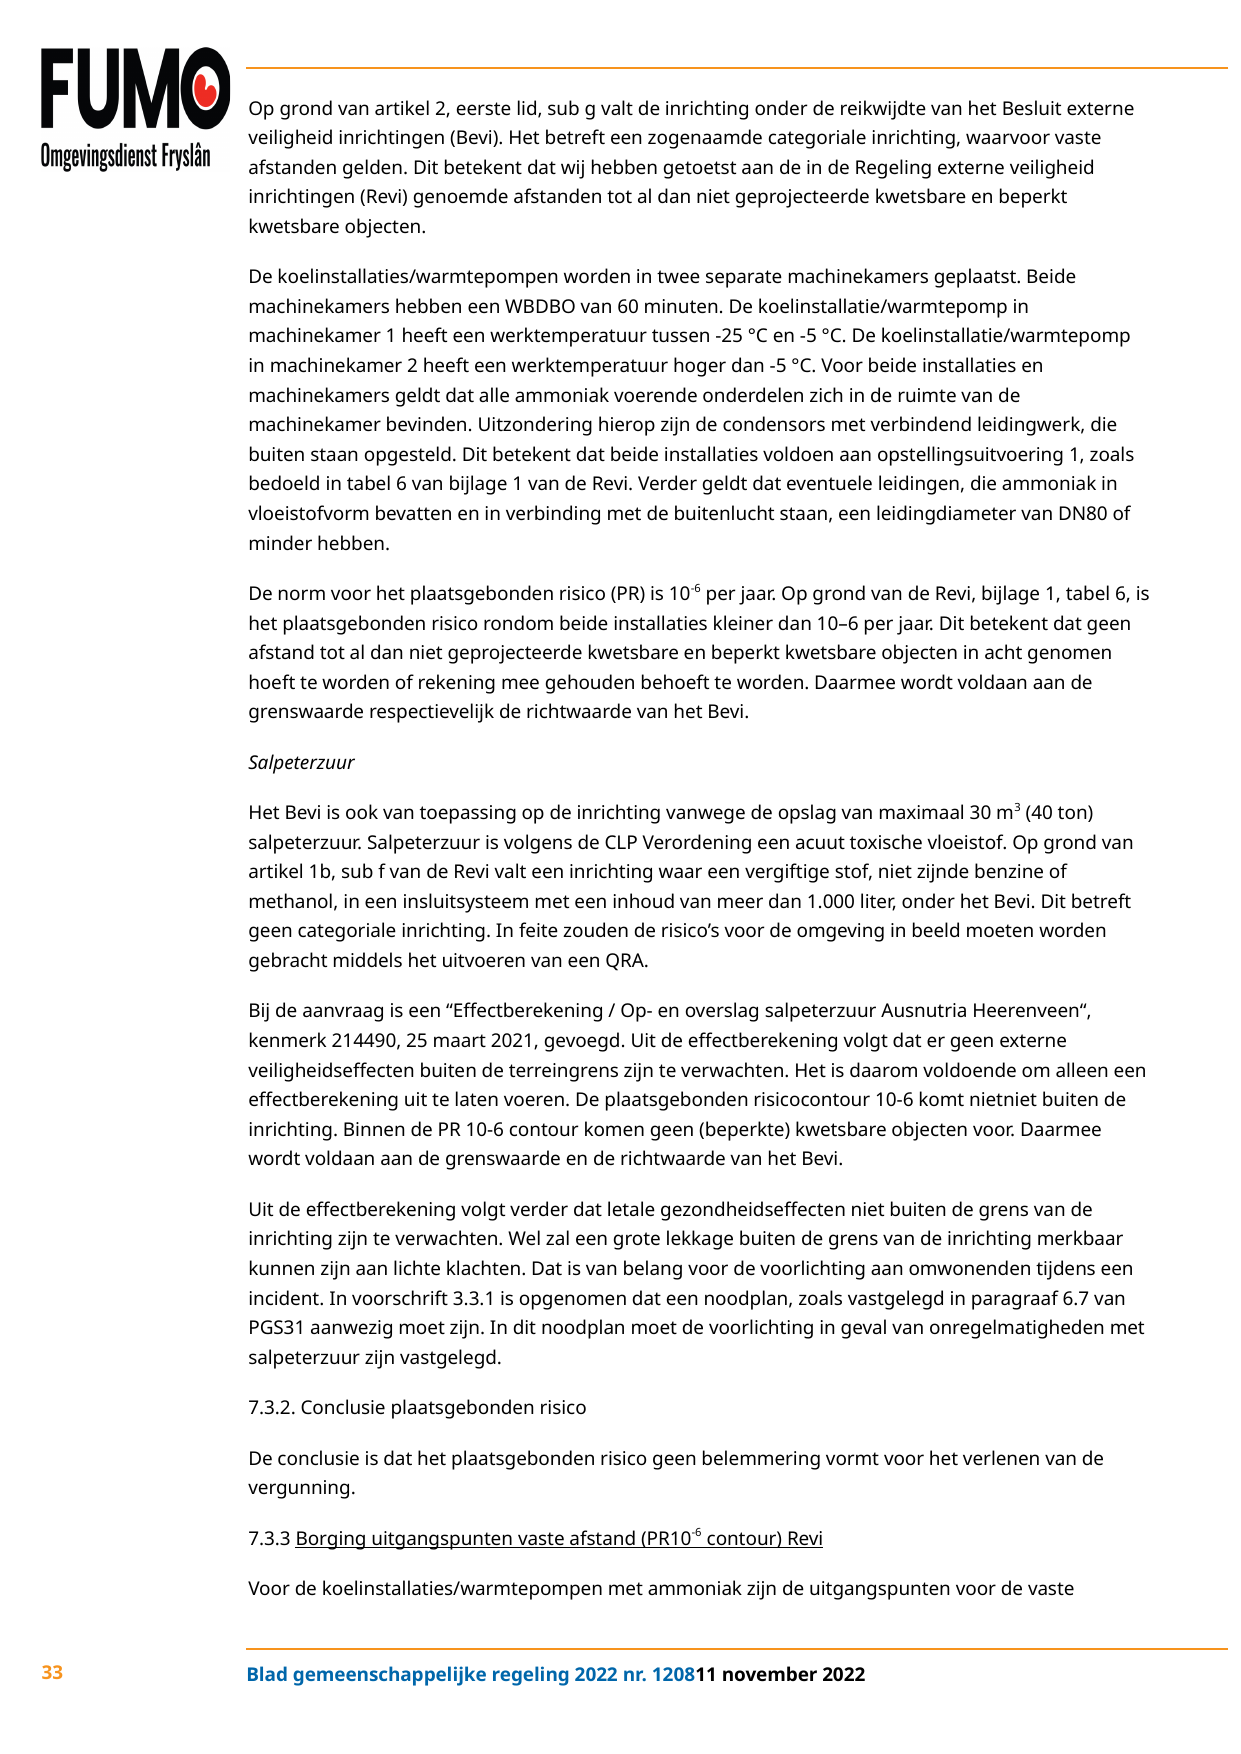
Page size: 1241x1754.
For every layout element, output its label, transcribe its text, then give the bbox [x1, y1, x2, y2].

text Uit de effectberekening volgt verder dat letale gezondheidseffecten niet buiten de grens van de inrichting zijn te verwachten. Wel zal een grote lekkage buiten de grens van de inrichting merkbaar kunnen zijn aan lichte klachten. Dat is van belang voor de voorlichting aan omwonenden tijdens een incident. In voorschrift 3.3.1 is opgenomen dat een noodplan, zoals vastgelegd in paragraaf 6.7 van PGS31 aanwezig moet zijn. In dit noodplan moet de voorlichting in geval van onregelmatigheden met salpeterzuur zijn vastgelegd. [248, 1196, 1152, 1370]
text Voor de koelinstallaties/warmtepompen met ammoniak zijn de uitgangspunten voor de vaste [248, 1575, 1152, 1601]
text De koelinstallaties/warmtepompen worden in twee separate machinekamers geplaatst. Beide machinekamers hebben een WBDBO van 60 minuten. De koelinstallatie/warmtepomp in machinekamer 1 heeft een werktemperatuur tussen -25 °C en -5 °C. De koelinstallatie/warmtepomp in machinekamer 2 heeft een werktemperatuur hoger dan -5 °C. Voor beide installaties en machinekamers geldt dat alle ammoniak voerende onderdelen zich in de ruimte van de machinekamer bevinden. Uitzondering hierop zijn de condensors met verbindend leidingwerk, die buiten staan opgesteld. Dit betekent dat beide installaties voldoen aan opstellingsuitvoering 1, zoals bedoeld in tabel 6 van bijlage 1 van de Revi. Verder geldt dat eventuele leidingen, die ammoniak in vloeistofvorm bevatten en in verbinding met de buitenlucht staan, een leidingdiameter van DN80 of minder hebben. [248, 263, 1152, 556]
text De norm voor het plaatsgebonden risico (PR) is 10-6 per jaar. Op grond van de Revi, bijlage 1, tabel 6, is het plaatsgebonden risico rondom beide installaties kleiner dan 10–6 per jaar. Dit betekent dat geen afstand tot al dan niet geprojecteerde kwetsbare en beperkt kwetsbare objecten in acht genomen hoeft te worden of rekening mee gehouden behoeft te worden. Daarmee wordt voldaan aan de grenswaarde respectievelijk de richtwaarde van het Bevi. [248, 580, 1152, 724]
text Bij de aanvraag is een “Effectberekening / Op- en overslag salpeterzuur Ausnutria Heerenveen“, kenmerk 214490, 25 maart 2021, gevoegd. Uit de effectberekening volgt dat er geen externe veiligheidseffecten buiten de terreingrens zijn te verwachten. Het is daarom voldoende om alleen een effectberekening uit te laten voeren. De plaatsgebonden risicocontour 10-6 komt nietniet buiten de inrichting. Binnen de PR 10-6 contour komen geen (beperkte) kwetsbare objecten voor. Daarmee wordt voldaan aan de grenswaarde en de richtwaarde van het Bevi. [248, 998, 1152, 1171]
text 7.3.2. Conclusie plaatsgebonden risico [248, 1394, 1152, 1420]
text Salpeterzuur [248, 749, 1152, 775]
text 7.3.3 Borging uitgangspunten vaste afstand (PR10-6 contour) Revi [248, 1525, 1152, 1551]
text Het Bevi is ook van toepassing op de inrichting vanwege de opslag van maximaal 30 m3 (40 ton) salpeterzuur. Salpeterzuur is volgens de CLP Verordening een acuut toxische vloeistof. Op grond van artikel 1b, sub f van de Revi valt een inrichting waar een vergiftige stof, niet zijnde benzine of methanol, in een insluitsysteem met een inhoud van meer dan 1.000 liter, onder het Bevi. Dit betreft geen categoriale inrichting. In feite zouden de risico’s voor de omgeving in beeld moeten worden gebracht middels het uitvoeren van een QRA. [248, 799, 1152, 973]
text De conclusie is dat het plaatsgebonden risico geen belemmering vormt voor het verlenen van de vergunning. [248, 1445, 1152, 1500]
picture [41, 47, 231, 172]
text Op grond van artikel 2, eerste lid, sub g valt de inrichting onder de reikwijdte van het Besluit externe veiligheid inrichtingen (Bevi). Het betreft een zogenaamde categoriale inrichting, waarvoor vaste afstanden gelden. Dit betekent dat wij hebben getoetst aan de in de Regeling externe veiligheid inrichtingen (Revi) genoemde afstanden tot al dan niet geprojecteerde kwetsbare en beperkt kwetsbare objecten. [248, 95, 1152, 239]
